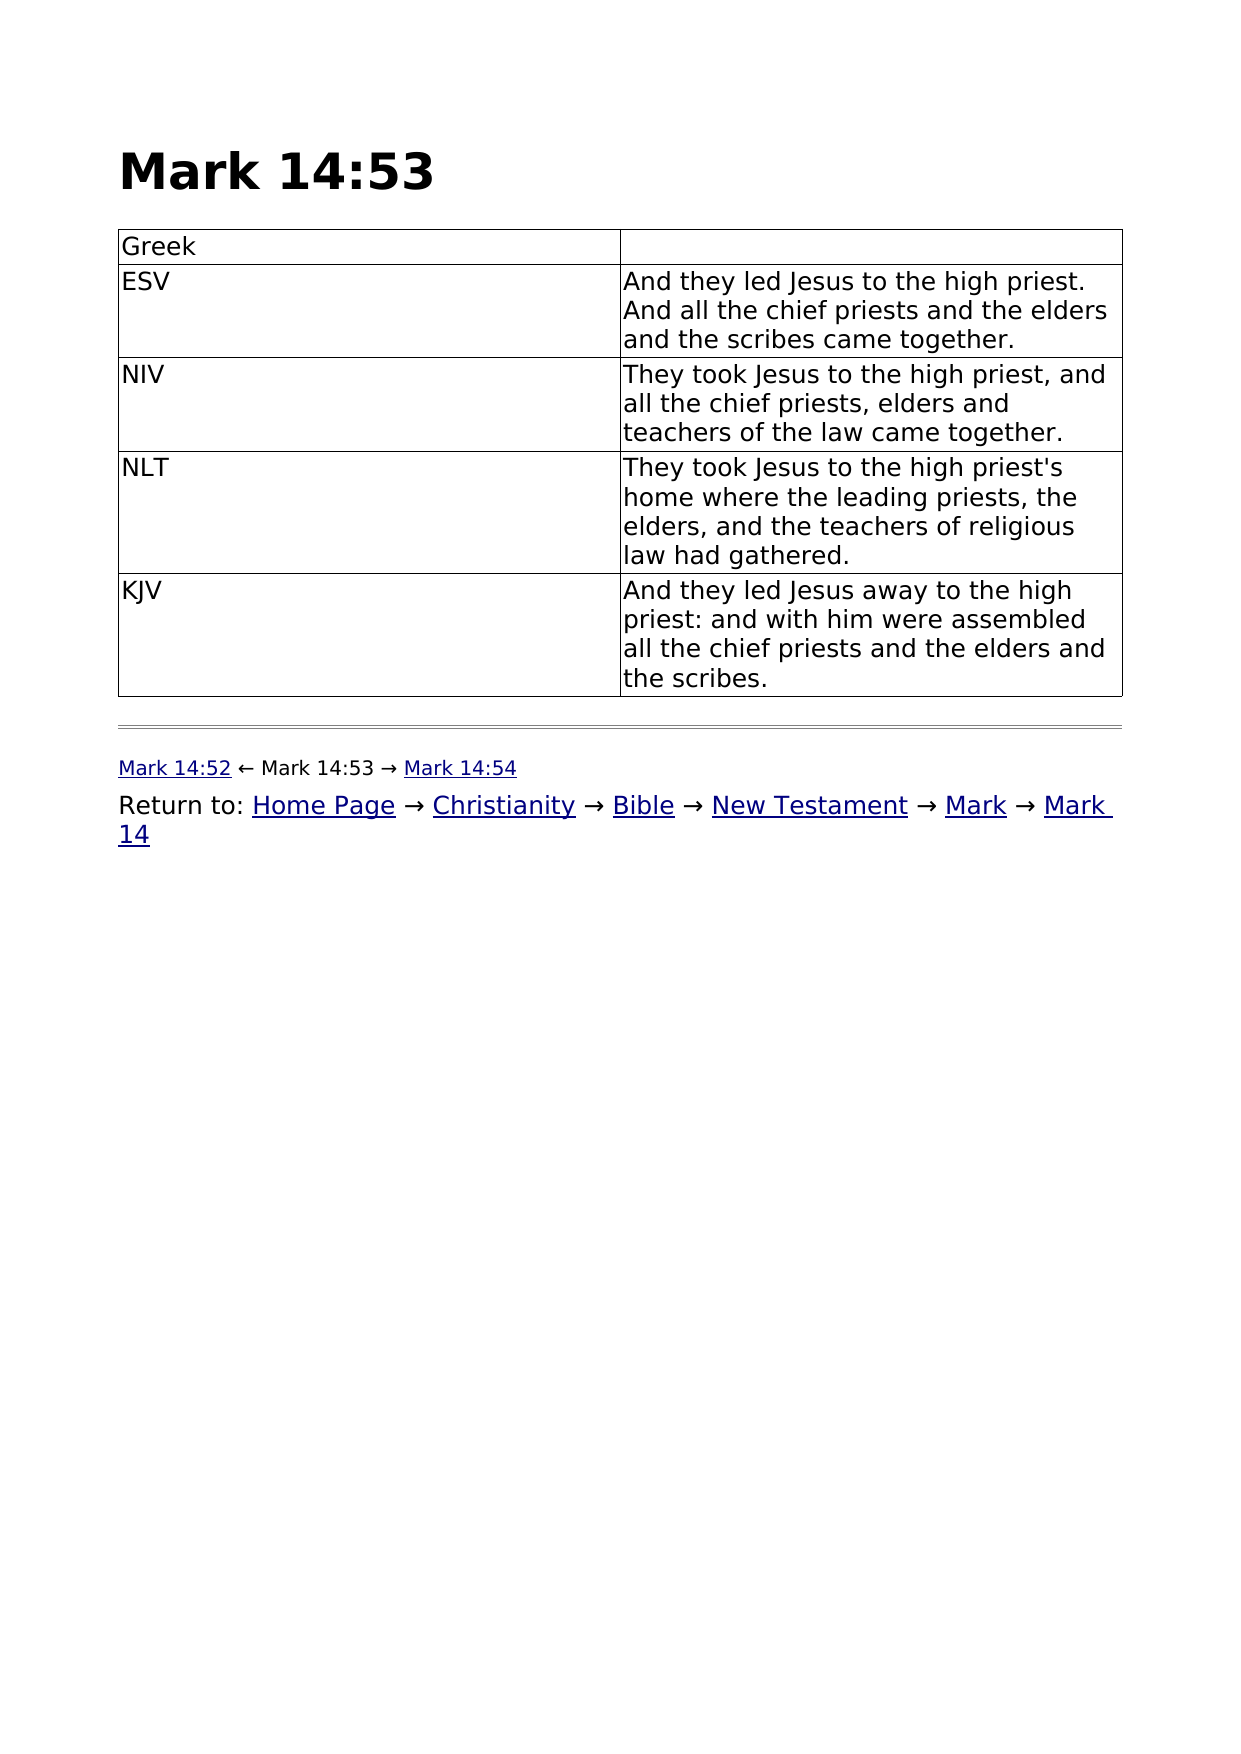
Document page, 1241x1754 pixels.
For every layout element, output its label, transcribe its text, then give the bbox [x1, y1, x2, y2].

table_header Greek [119, 230, 620, 264]
table_cell And they led Jesus to the high priest. And all the chief priests and the elders and the scribes came together. [621, 265, 1122, 357]
text Mark 14:52 ← Mark 14:53 → Mark 14:54 [118, 757, 1122, 791]
subtitle Mark 14:53 [118, 143, 1122, 201]
table_cell They took Jesus to the high priest's home where the leading priests, the elders, and the teachers of religious law had gathered. [621, 452, 1122, 573]
table_cell And they led Jesus away to the high priest: and with him were assembled all the chief priests and the elders and the scribes. [621, 574, 1122, 696]
table_cell NLT [119, 452, 620, 573]
table_cell ESV [119, 265, 620, 357]
table_cell KJV [119, 574, 620, 696]
table_header [621, 230, 1122, 264]
table_cell NIV [119, 358, 620, 451]
table_cell They took Jesus to the high priest, and all the chief priests, elders and teachers of the law came together. [621, 358, 1122, 451]
text Return to: Home Page → Christianity → Bible → New Testament → Mark → Mark 14 [118, 791, 1122, 849]
